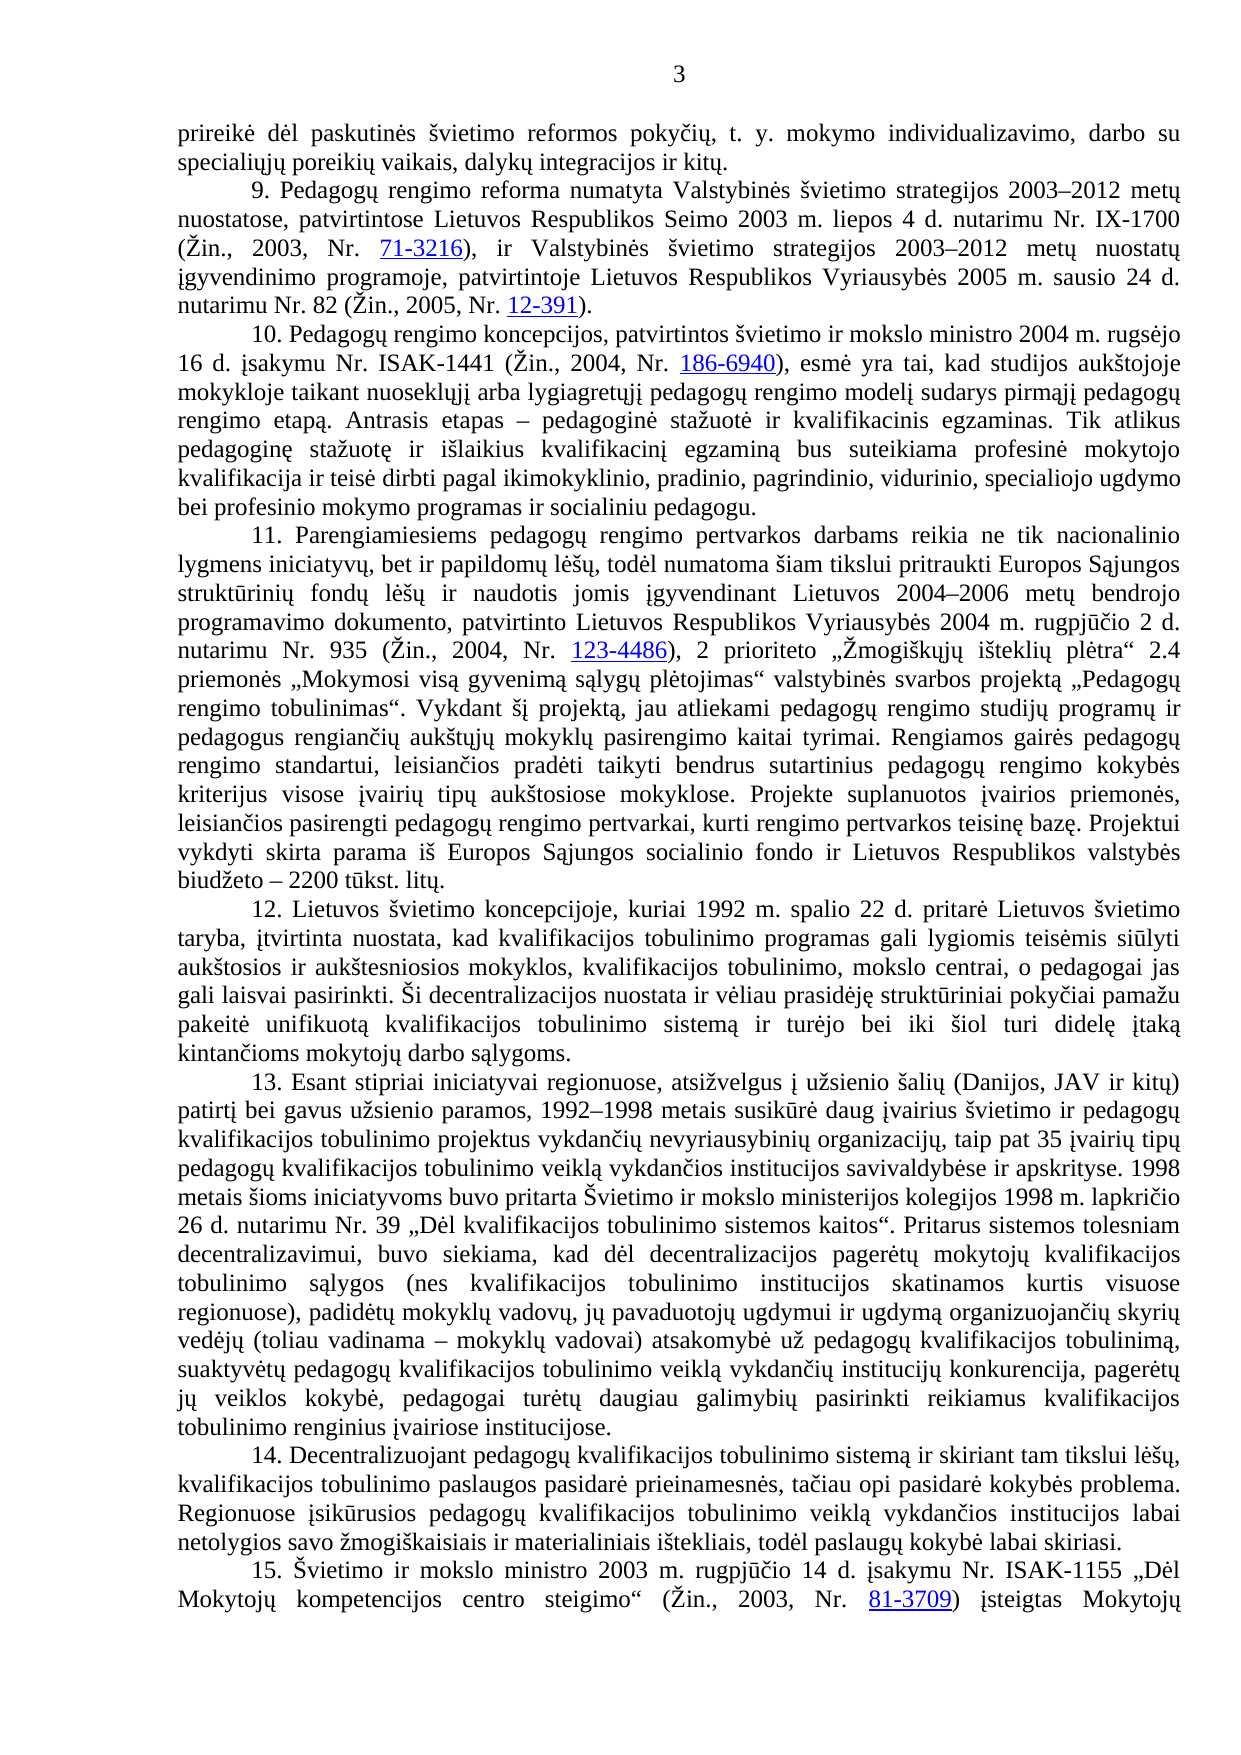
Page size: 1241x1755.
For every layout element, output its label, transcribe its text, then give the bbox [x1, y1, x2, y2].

text 14. Decentralizuojant pedagogų kvalifikacijos tobulinimo sistemą ir skiriant tam tikslui lėšų, kvalifikacijos tobulinimo paslaugos pasidarė prieinamesnės, tačiau opi pasidarė kokybės problema. Regionuose įsikūrusios pedagogų kvalifikacijos tobulinimo veiklą vykdančios institucijos labai netolygios savo žmogiškaisiais ir materialiniais ištekliais, todėl paslaugų kokybė labai skiriasi. [177, 1441, 1181, 1556]
text 12. Lietuvos švietimo koncepcijoje, kuriai 1992 m. spalio 22 d. pritarė Lietuvos švietimo taryba, įtvirtinta nuostata, kad kvalifikacijos tobulinimo programas gali lygiomis teisėmis siūlyti aukštosios ir aukštesniosios mokyklos, kvalifikacijos tobulinimo, mokslo centrai, o pedagogai jas gali laisvai pasirinkti. Ši decentralizacijos nuostata ir vėliau prasidėję struktūriniai pokyčiai pamažu pakeitė unifikuotą kvalifikacijos tobulinimo sistemą ir turėjo bei iki šiol turi didelę įtaką kintančioms mokytojų darbo sąlygoms. [177, 894, 1181, 1067]
text 10. Pedagogų rengimo koncepcijos, patvirtintos švietimo ir mokslo ministro 2004 m. rugsėjo 16 d. įsakymu Nr. ISAK-1441 (Žin., 2004, Nr. 186-6940), esmė yra tai, kad studijos aukštojoje mokykloje taikant nuoseklųjį arba lygiagretųjį pedagogų rengimo modelį sudarys pirmąjį pedagogų rengimo etapą. Antrasis etapas – pedagoginė stažuotė ir kvalifikacinis egzaminas. Tik atlikus pedagoginę stažuotę ir išlaikius kvalifikacinį egzaminą bus suteikiama profesinė mokytojo kvalifikacija ir teisė dirbti pagal ikimokyklinio, pradinio, pagrindinio, vidurinio, specialiojo ugdymo bei profesinio mokymo programas ir socialiniu pedagogu. [177, 319, 1181, 521]
text 13. Esant stipriai iniciatyvai regionuose, atsižvelgus į užsienio šalių (Danijos, JAV ir kitų) patirtį bei gavus užsienio paramos, 1992–1998 metais susikūrė daug įvairius švietimo ir pedagogų kvalifikacijos tobulinimo projektus vykdančių nevyriausybinių organizacijų, taip pat 35 įvairių tipų pedagogų kvalifikacijos tobulinimo veiklą vykdančios institucijos savivaldybėse ir apskrityse. 1998 metais šioms iniciatyvoms buvo pritarta Švietimo ir mokslo ministerijos kolegijos 1998 m. lapkričio 26 d. nutarimu Nr. 39 „Dėl kvalifikacijos tobulinimo sistemos kaitos“. Pritarus sistemos tolesniam decentralizavimui, buvo siekiama, kad dėl decentralizacijos pagerėtų mokytojų kvalifikacijos tobulinimo sąlygos (nes kvalifikacijos tobulinimo institucijos skatinamos kurtis visuose regionuose), padidėtų mokyklų vadovų, jų pavaduotojų ugdymui ir ugdymą organizuojančių skyrių vedėjų (toliau vadinama – mokyklų vadovai) atsakomybė už pedagogų kvalifikacijos tobulinimą, suaktyvėtų pedagogų kvalifikacijos tobulinimo veiklą vykdančių institucijų konkurencija, pagerėtų jų veiklos kokybė, pedagogai turėtų daugiau galimybių pasirinkti reikiamus kvalifikacijos tobulinimo renginius įvairiose institucijose. [177, 1067, 1181, 1441]
text 9. Pedagogų rengimo reforma numatyta Valstybinės švietimo strategijos 2003–2012 metų nuostatose, patvirtintose Lietuvos Respublikos Seimo 2003 m. liepos 4 d. nutarimu Nr. IX-1700 (Žin., 2003, Nr. 71-3216), ir Valstybinės švietimo strategijos 2003–2012 metų nuostatų įgyvendinimo programoje, patvirtintoje Lietuvos Respublikos Vyriausybės 2005 m. sausio 24 d. nutarimu Nr. 82 (Žin., 2005, Nr. 12-391). [177, 176, 1181, 319]
text 11. Parengiamiesiems pedagogų rengimo pertvarkos darbams reikia ne tik nacionalinio lygmens iniciatyvų, bet ir papildomų lėšų, todėl numatoma šiam tikslui pritraukti Europos Sąjungos struktūrinių fondų lėšų ir naudotis jomis įgyvendinant Lietuvos 2004–2006 metų bendrojo programavimo dokumento, patvirtinto Lietuvos Respublikos Vyriausybės 2004 m. rugpjūčio 2 d. nutarimu Nr. 935 (Žin., 2004, Nr. 123-4486), 2 prioriteto „Žmogiškųjų išteklių plėtra“ 2.4 priemonės „Mokymosi visą gyvenimą sąlygų plėtojimas“ valstybinės svarbos projektą „Pedagogų rengimo tobulinimas“. Vykdant šį projektą, jau atliekami pedagogų rengimo studijų programų ir pedagogus rengiančių aukštųjų mokyklų pasirengimo kaitai tyrimai. Rengiamos gairės pedagogų rengimo standartui, leisiančios pradėti taikyti bendrus sutartinius pedagogų rengimo kokybės kriterijus visose įvairių tipų aukštosiose mokyklose. Projekte suplanuotos įvairios priemonės, leisiančios pasirengti pedagogų rengimo pertvarkai, kurti rengimo pertvarkos teisinę bazę. Projektui vykdyti skirta parama iš Europos Sąjungos socialinio fondo ir Lietuvos Respublikos valstybės biudžeto – 2200 tūkst. litų. [177, 521, 1181, 894]
text 15. Švietimo ir mokslo ministro 2003 m. rugpjūčio 14 d. įsakymu Nr. ISAK-1155 „Dėl Mokytojų kompetencijos centro steigimo“ (Žin., 2003, Nr. 81-3709) įsteigtas Mokytojų [177, 1556, 1181, 1613]
text prireikė dėl paskutinės švietimo reformos pokyčių, t. y. mokymo individualizavimo, darbo su specialiųjų poreikių vaikais, dalykų integracijos ir kitų. [177, 118, 1181, 176]
